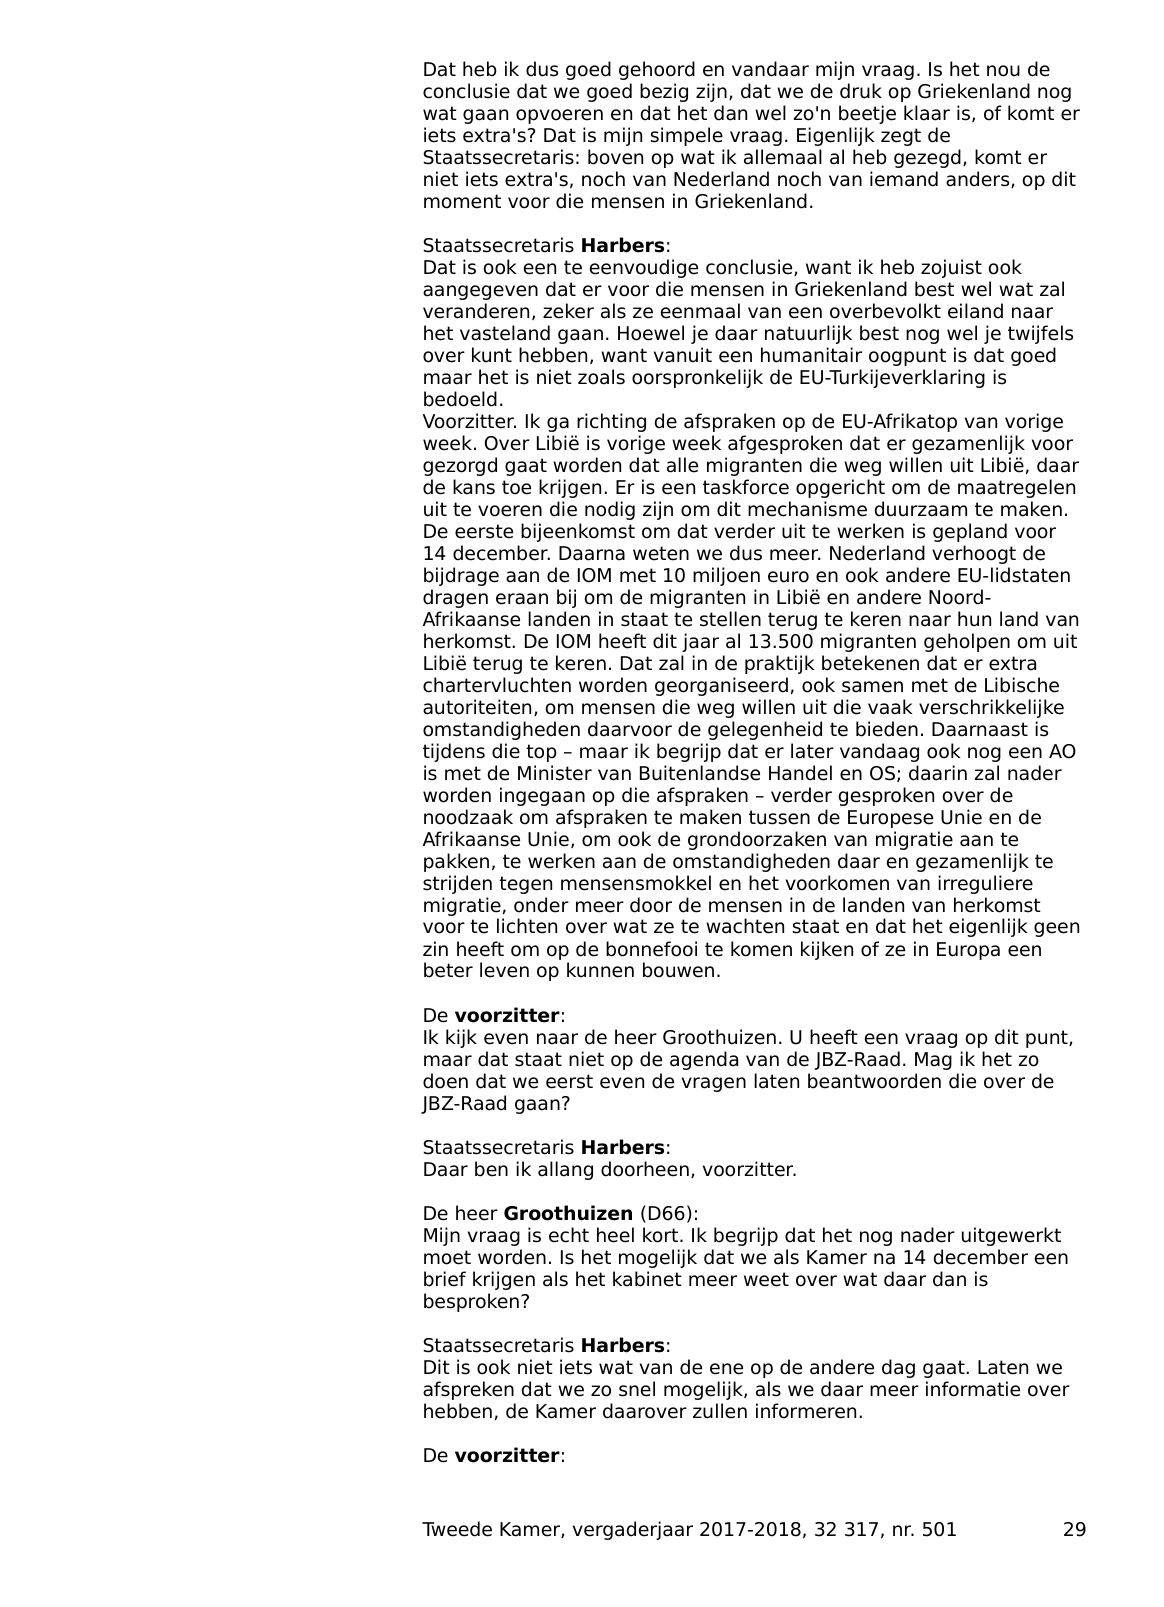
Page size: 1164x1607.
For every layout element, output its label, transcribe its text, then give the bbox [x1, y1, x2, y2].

text Staatssecretaris Harbers: [422, 1137, 1087, 1159]
text Daar ben ik allang doorheen, voorzitter. [422, 1159, 1087, 1181]
text De heer Groothuizen (D66): [422, 1203, 1087, 1225]
text Dat is ook een te eenvoudige conclusie, want ik heb zojuist ook aangegeven dat er voor die mensen in Griekenland best wel wat zal veranderen, zeker als ze eenmaal van een overbevolkt eiland naar het vasteland gaan. Hoewel je daar natuurlijk best nog wel je twijfels over kunt hebben, want vanuit een humanitair oogpunt is dat goed maar het is niet zoals oorspronkelijk de EU-Turkijeverklaring is bedoeld. [422, 257, 1087, 411]
text Dat heb ik dus goed gehoord en vandaar mijn vraag. Is het nou de conclusie dat we goed bezig zijn, dat we de druk op Griekenland nog wat gaan opvoeren en dat het dan wel zo'n beetje klaar is, of komt er iets extra's? Dat is mijn simpele vraag. Eigenlijk zegt de Staatssecretaris: boven op wat ik allemaal al heb gezegd, komt er niet iets extra's, noch van Nederland noch van iemand anders, op dit moment voor die mensen in Griekenland. [422, 59, 1087, 213]
text Staatssecretaris Harbers: [422, 235, 1087, 257]
text De voorzitter: [422, 1004, 1087, 1027]
text Mijn vraag is echt heel kort. Ik begrijp dat het nog nader uitgewerkt moet worden. Is het mogelijk dat we als Kamer na 14 december een brief krijgen als het kabinet meer weet over wat daar dan is besproken? [422, 1225, 1087, 1313]
text Ik kijk even naar de heer Groothuizen. U heeft een vraag op dit punt, maar dat staat niet op de agenda van de JBZ-Raad. Mag ik het zo doen dat we eerst even de vragen laten beantwoorden die over de JBZ-Raad gaan? [422, 1027, 1087, 1114]
text De voorzitter: [422, 1445, 1087, 1467]
text Voorzitter. Ik ga richting de afspraken op de EU-Afrikatop van vorige week. Over Libië is vorige week afgesproken dat er gezamenlijk voor gezorgd gaat worden dat alle migranten die weg willen uit Libië, daar de kans toe krijgen. Er is een taskforce opgericht om de maatregelen uit te voeren die nodig zijn om dit mechanisme duurzaam te maken. De eerste bijeenkomst om dat verder uit te werken is gepland voor 14 december. Daarna weten we dus meer. Nederland verhoogt de bijdrage aan de IOM met 10 miljoen euro en ook andere EU-lidstaten dragen eraan bij om de migranten in Libië en andere Noord-Afrikaanse landen in staat te stellen terug te keren naar hun land van herkomst. De IOM heeft dit jaar al 13.500 migranten geholpen om uit Libië terug te keren. Dat zal in de praktijk betekenen dat er extra chartervluchten worden georganiseerd, ook samen met de Libische autoriteiten, om mensen die weg willen uit die vaak verschrikkelijke omstandigheden daarvoor de gelegenheid te bieden. Daarnaast is tijdens die top – maar ik begrijp dat er later vandaag ook nog een AO is met de Minister van Buitenlandse Handel en OS; daarin zal nader worden ingegaan op die afspraken – verder gesproken over de noodzaak om afspraken te maken tussen de Europese Unie en de Afrikaanse Unie, om ook de grondoorzaken van migratie aan te pakken, te werken aan de omstandigheden daar en gezamenlijk te strijden tegen mensensmokkel en het voorkomen van irreguliere migratie, onder meer door de mensen in de landen van herkomst voor te lichten over wat ze te wachten staat en dat het eigenlijk geen zin heeft om op de bonnefooi te komen kijken of ze in Europa een beter leven op kunnen bouwen. [422, 411, 1087, 982]
text Staatssecretaris Harbers: [422, 1335, 1087, 1357]
text Dit is ook niet iets wat van de ene op de andere dag gaat. Laten we afspreken dat we zo snel mogelijk, als we daar meer informatie over hebben, de Kamer daarover zullen informeren. [422, 1357, 1087, 1423]
